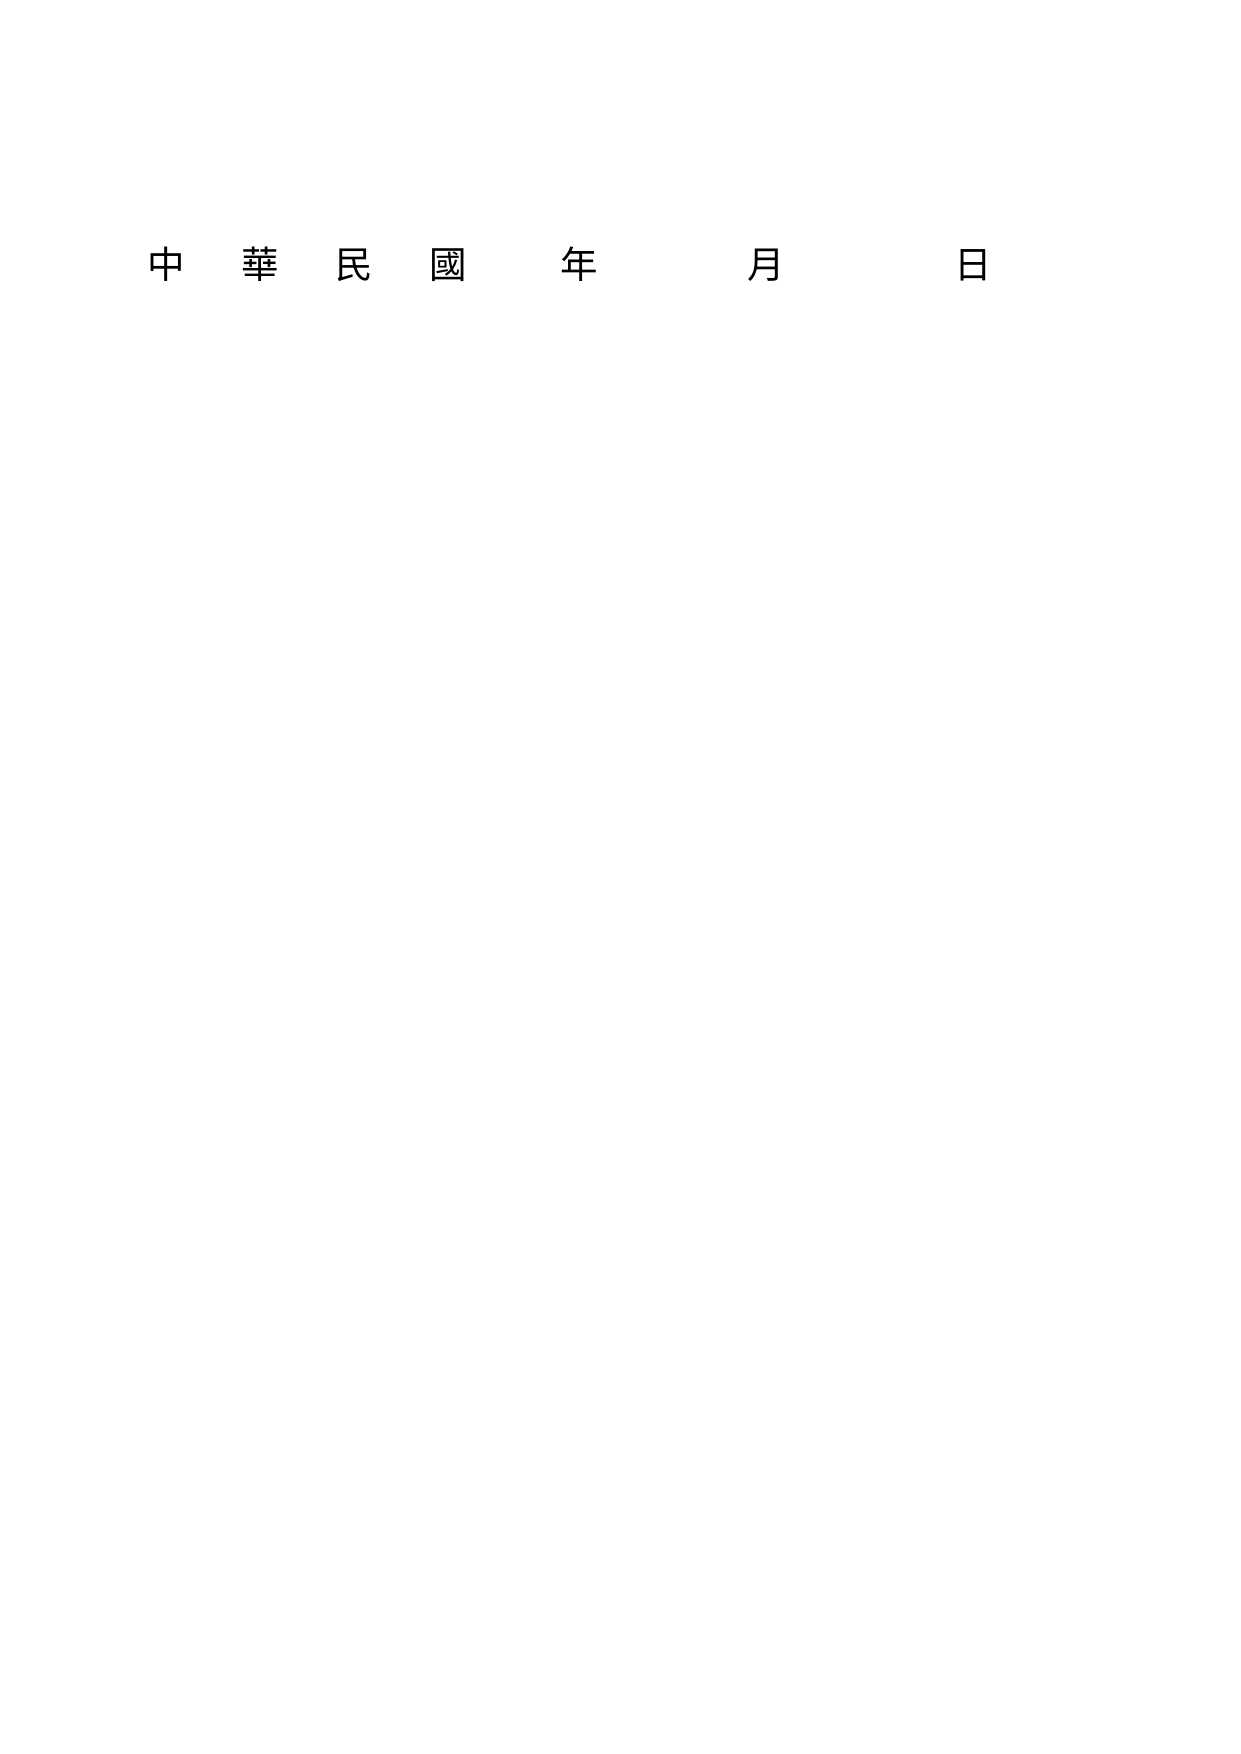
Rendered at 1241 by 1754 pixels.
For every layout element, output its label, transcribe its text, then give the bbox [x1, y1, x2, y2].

text 中 華 民 國 年 月 日 [148, 221, 1152, 283]
